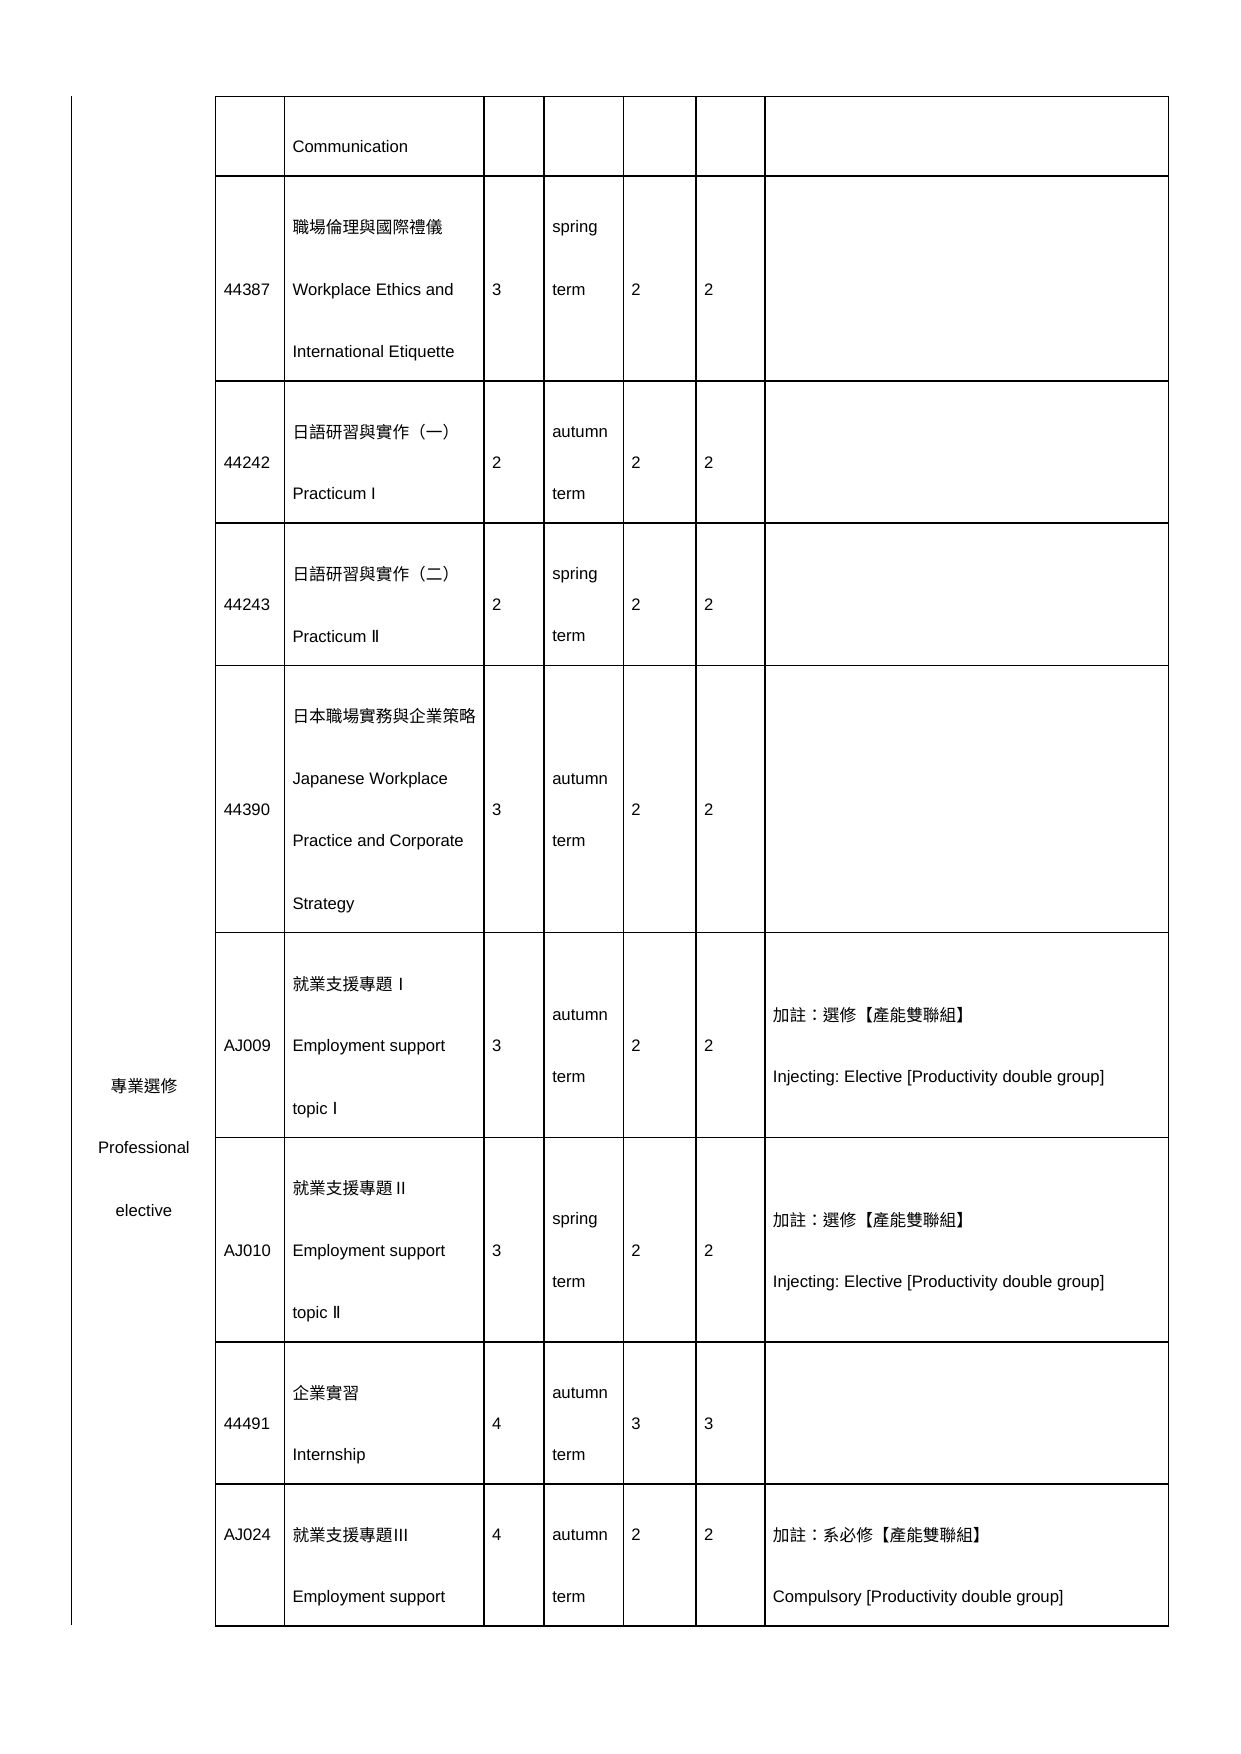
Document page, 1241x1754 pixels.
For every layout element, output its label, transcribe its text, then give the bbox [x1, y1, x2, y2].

table_cell 3 [485, 666, 543, 932]
table_cell 2 [485, 524, 543, 664]
table_cell 2 [624, 666, 695, 932]
table_cell [72, 1483, 215, 1625]
table_cell [624, 97, 695, 175]
table_cell AJ009 [216, 933, 284, 1136]
table_cell [766, 382, 1168, 522]
table_cell [697, 97, 764, 175]
table_cell [72, 522, 215, 664]
table_cell [766, 177, 1168, 380]
table_cell [72, 175, 215, 380]
table_cell spring term [545, 177, 623, 380]
table_cell 2 [624, 1485, 695, 1625]
table_cell 44243 [216, 524, 284, 664]
table_cell [545, 97, 623, 175]
table_cell 44387 [216, 177, 284, 380]
table_cell [216, 97, 284, 175]
table_cell 44390 [216, 666, 284, 932]
table_cell 職場倫理與國際禮儀 Workplace Ethics and International Etiquette [285, 177, 483, 380]
table_cell 2 [697, 1138, 764, 1341]
table_cell spring term [545, 524, 623, 664]
table_cell 加註：選修【產能雙聯組】 Injecting: Elective [Productivity double group] [766, 933, 1168, 1136]
table_cell 3 [697, 1343, 764, 1483]
table_cell [766, 666, 1168, 932]
table_cell 就業支援專題Ⅰ Employment support topic Ⅰ [285, 933, 483, 1136]
table_cell autumn term [545, 1343, 623, 1483]
table_cell 2 [624, 1138, 695, 1341]
table_cell 2 [697, 524, 764, 664]
table_cell 日本職場實務與企業策略 Japanese Workplace Practice and Corporate Strategy [285, 666, 483, 932]
table_cell 加註：系必修【產能雙聯組】 Compulsory [Productivity double group] [766, 1485, 1168, 1625]
table_cell 日語研習與實作（一） Practicum I [285, 382, 483, 522]
table_cell 3 [485, 177, 543, 380]
table_cell 4 [485, 1485, 543, 1625]
table_cell AJ010 [216, 1138, 284, 1341]
table_cell spring term [545, 1138, 623, 1341]
table_cell [72, 96, 215, 175]
table_cell autumn term [545, 933, 623, 1136]
table_cell [72, 380, 215, 522]
table_cell 3 [624, 1343, 695, 1483]
table_cell 2 [485, 382, 543, 522]
table_cell autumn term [545, 382, 623, 522]
table_cell [766, 97, 1168, 175]
table_cell [72, 1341, 215, 1483]
table_cell 專業選修 Professional elective [72, 932, 215, 1341]
table_cell 2 [624, 933, 695, 1136]
table_cell 日語研習與實作（二） Practicum Ⅱ [285, 524, 483, 664]
table_cell [72, 665, 215, 932]
table_cell [766, 524, 1168, 664]
table_cell 2 [624, 524, 695, 664]
table_cell 3 [485, 1138, 543, 1341]
table_cell autumn term [545, 666, 623, 932]
table_cell 企業實習 Internship [285, 1343, 483, 1483]
table_cell 就業支援專題Ⅲ Employment support [285, 1485, 483, 1625]
table_cell [485, 97, 543, 175]
table_cell 44242 [216, 382, 284, 522]
table_cell [766, 1343, 1168, 1483]
table_cell 2 [624, 382, 695, 522]
table_cell Communication [285, 97, 483, 175]
table_cell autumn term [545, 1485, 623, 1625]
table_cell 2 [697, 382, 764, 522]
table_cell 加註：選修【產能雙聯組】 Injecting: Elective [Productivity double group] [766, 1138, 1168, 1341]
table_cell 3 [485, 933, 543, 1136]
table_cell 44491 [216, 1343, 284, 1483]
table_cell 2 [697, 177, 764, 380]
table_cell 2 [624, 177, 695, 380]
table_cell 2 [697, 1485, 764, 1625]
table_cell AJ024 [216, 1485, 284, 1625]
table_cell 就業支援專題Ⅱ Employment support topic Ⅱ [285, 1138, 483, 1341]
table_cell 2 [697, 666, 764, 932]
table_cell 2 [697, 933, 764, 1136]
table_cell 4 [485, 1343, 543, 1483]
